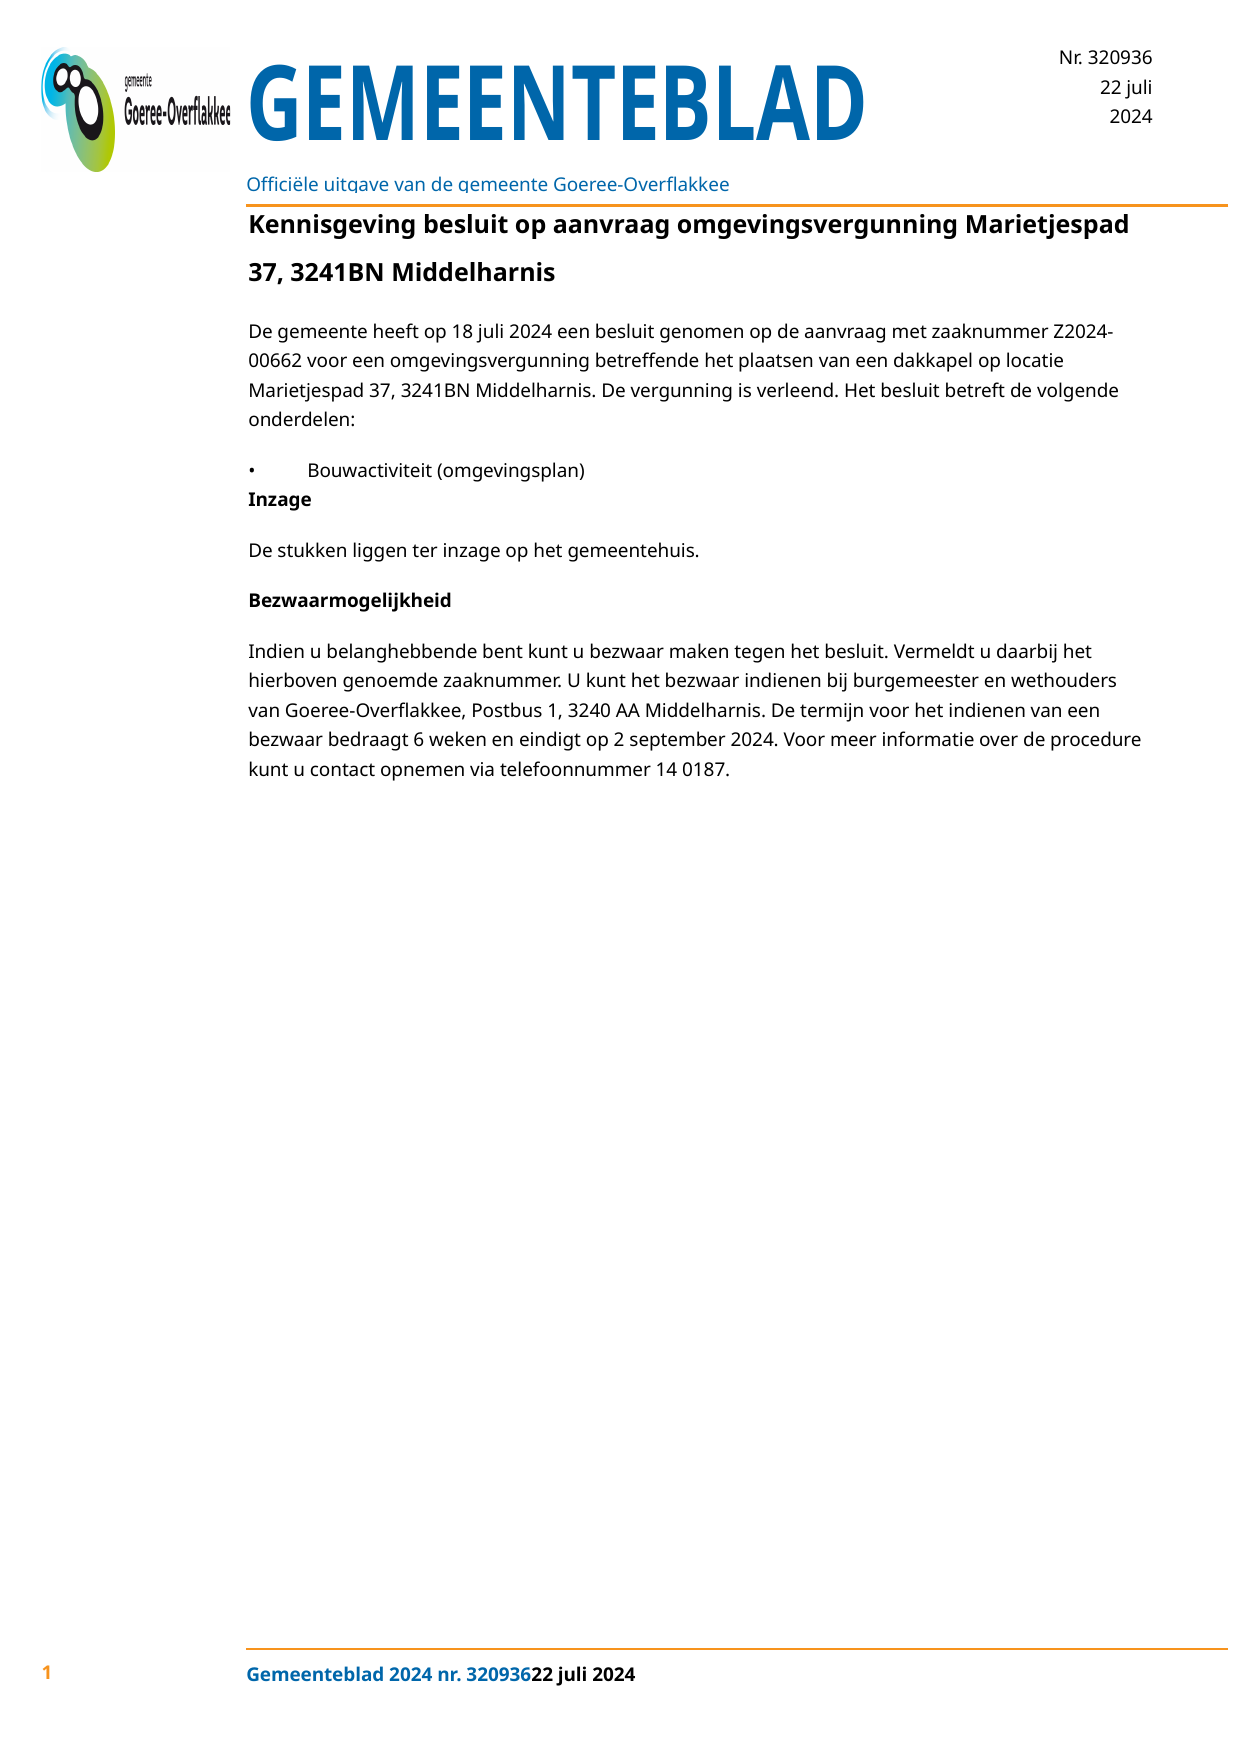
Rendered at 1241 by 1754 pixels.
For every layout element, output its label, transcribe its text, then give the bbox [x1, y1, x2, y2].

list Bouwactiviteit (omgevingsplan) [248, 457, 1152, 483]
text Kennisgeving besluit op aanvraag omgevingsvergunning Marietjespad 37, 3241BN Middelharnis [248, 207, 1152, 288]
text De gemeente heeft op 18 juli 2024 een besluit genomen op de aanvraag met zaaknummer Z2024-00662 voor een omgevingsvergunning betreffende het plaatsen van een dakkapel op locatie Marietjespad 37, 3241BN Middelharnis. De vergunning is verleend. Het besluit betreft de volgende onderdelen: [248, 318, 1152, 432]
text Inzage [248, 487, 1152, 512]
picture [41, 47, 231, 172]
text Bezwaarmogelijkheid [248, 587, 1152, 613]
text Indien u belanghebbende bent kunt u bezwaar maken tegen het besluit. Vermeldt u daarbij het hierboven genoemde zaaknummer. U kunt het bezwaar indienen bij burgemeester en wethouders van Goeree-Overflakkee, Postbus 1, 3240 AA Middelharnis. De termijn voor het indienen van een bezwaar bedraagt 6 weken en eindigt op 2 september 2024. Voor meer informatie over de procedure kunt u contact opnemen via telefoonnummer 14 0187. [248, 638, 1152, 782]
text De stukken liggen ter inzage op het gemeentehuis. [248, 537, 1152, 563]
